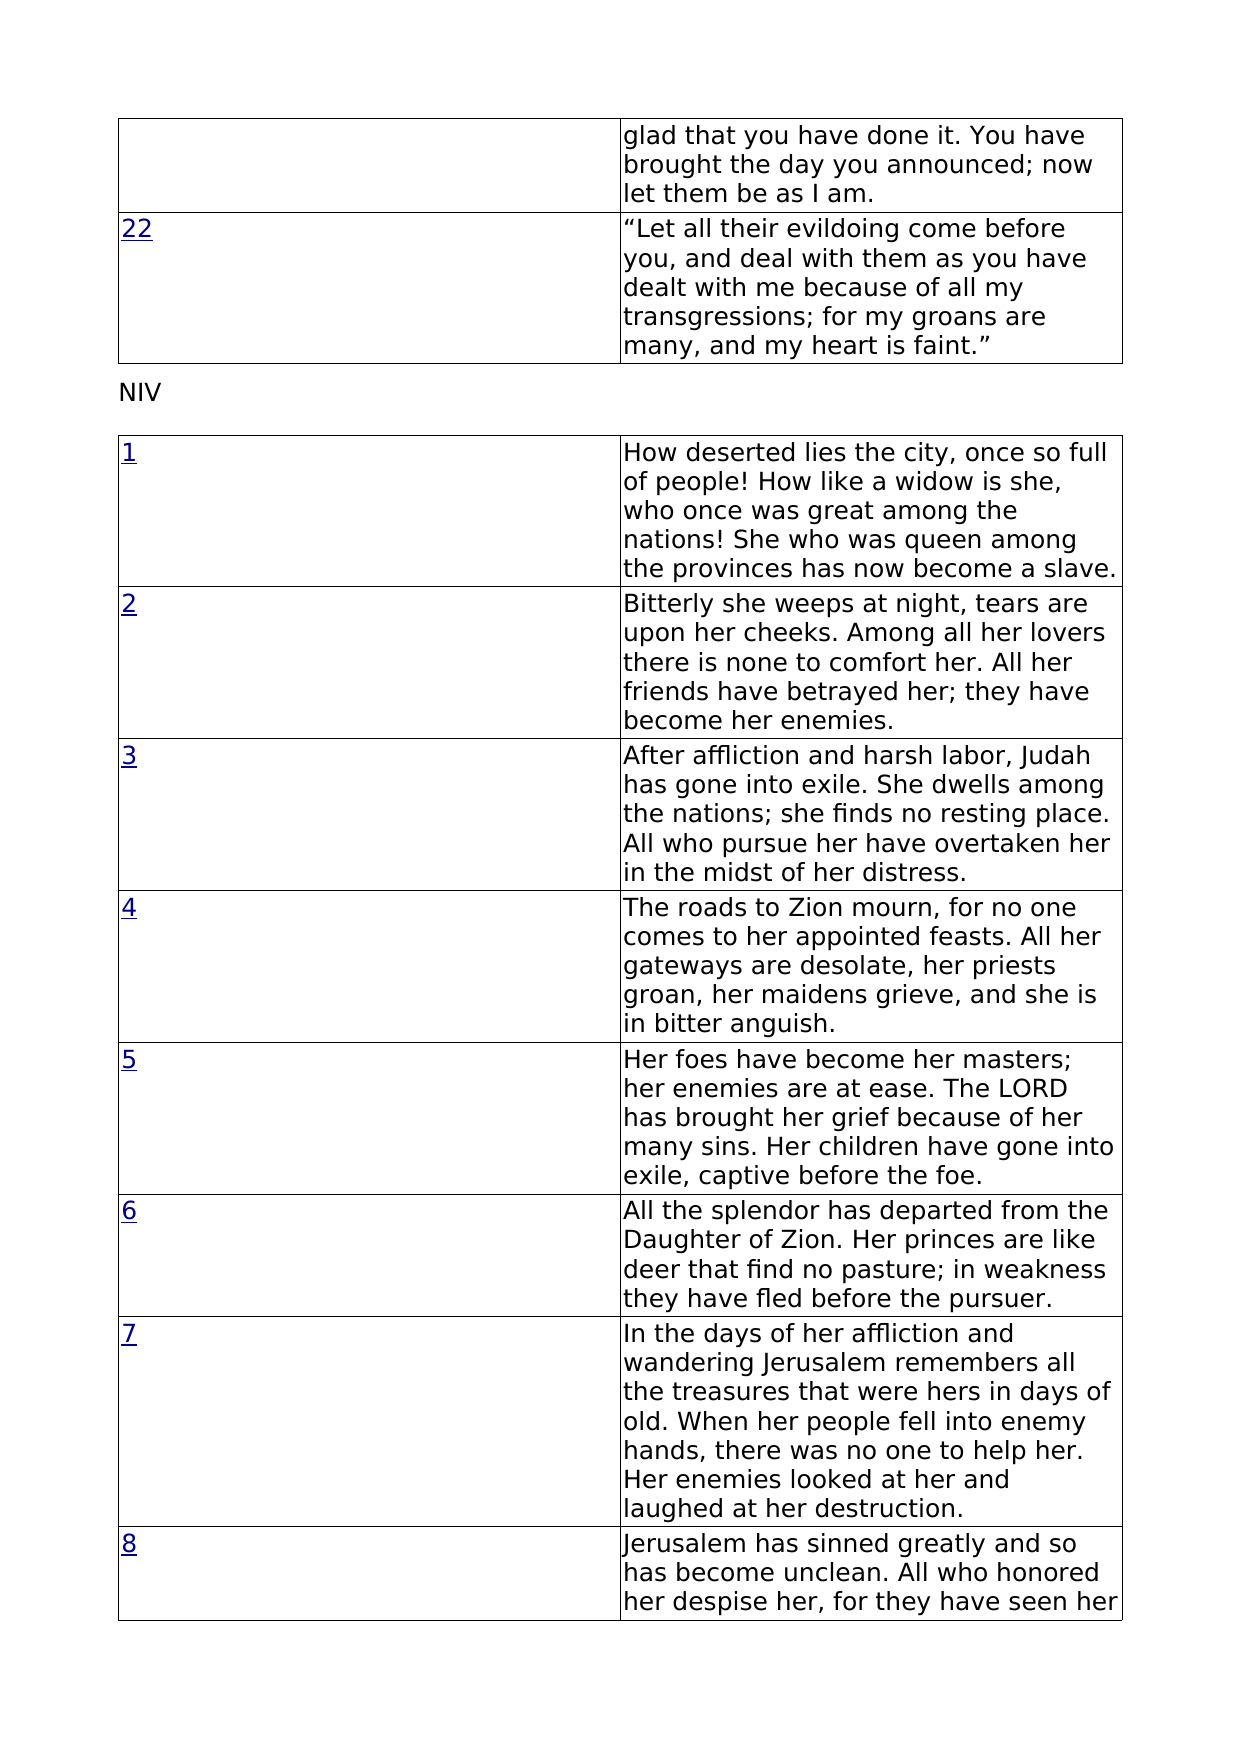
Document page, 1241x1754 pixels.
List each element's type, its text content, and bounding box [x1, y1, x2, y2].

table_cell The roads to Zion mourn, for no one comes to her appointed feasts. All her gateways are desolate, her priests groan, her maidens grieve, and she is in bitter anguish. [621, 891, 1122, 1042]
table_cell Her foes have become her masters; her enemies are at ease. The LORD has brought her grief because of her many sins. Her children have gone into exile, captive before the foe. [621, 1043, 1122, 1193]
table_cell 8 [119, 1527, 620, 1620]
table_cell 2 [119, 587, 620, 738]
table_cell 7 [119, 1317, 620, 1526]
table_cell Jerusalem has sinned greatly and so has become unclean. All who honored her despise her, for they have seen her [621, 1527, 1122, 1620]
table_cell 3 [119, 739, 620, 890]
table_cell 6 [119, 1195, 620, 1316]
table_cell “Let all their evildoing come before you, and deal with them as you have dealt with me because of all my transgressions; for my groans are many, and my heart is faint.” [621, 213, 1122, 363]
table_cell After affliction and harsh labor, Judah has gone into exile. She dwells among the nations; she finds no resting place. All who pursue her have overtaken her in the midst of her distress. [621, 739, 1122, 890]
table_cell 22 [119, 213, 620, 363]
table_header 1 [119, 436, 620, 586]
table_cell [119, 119, 620, 212]
table_header How deserted lies the city, once so full of people! How like a widow is she, who once was great among the nations! She who was queen among the provinces has now become a slave. [621, 436, 1122, 586]
text NIV [118, 378, 1122, 407]
table_cell 5 [119, 1043, 620, 1193]
table_cell glad that you have done it. You have brought the day you announced; now let them be as I am. [621, 119, 1122, 212]
table_cell All the splendor has departed from the Daughter of Zion. Her princes are like deer that find no pasture; in weakness they have fled before the pursuer. [621, 1195, 1122, 1316]
table_cell 4 [119, 891, 620, 1042]
table_cell In the days of her affliction and wandering Jerusalem remembers all the treasures that were hers in days of old. When her people fell into enemy hands, there was no one to help her. Her enemies looked at her and laughed at her destruction. [621, 1317, 1122, 1526]
table_cell Bitterly she weeps at night, tears are upon her cheeks. Among all her lovers there is none to comfort her. All her friends have betrayed her; they have become her enemies. [621, 587, 1122, 738]
